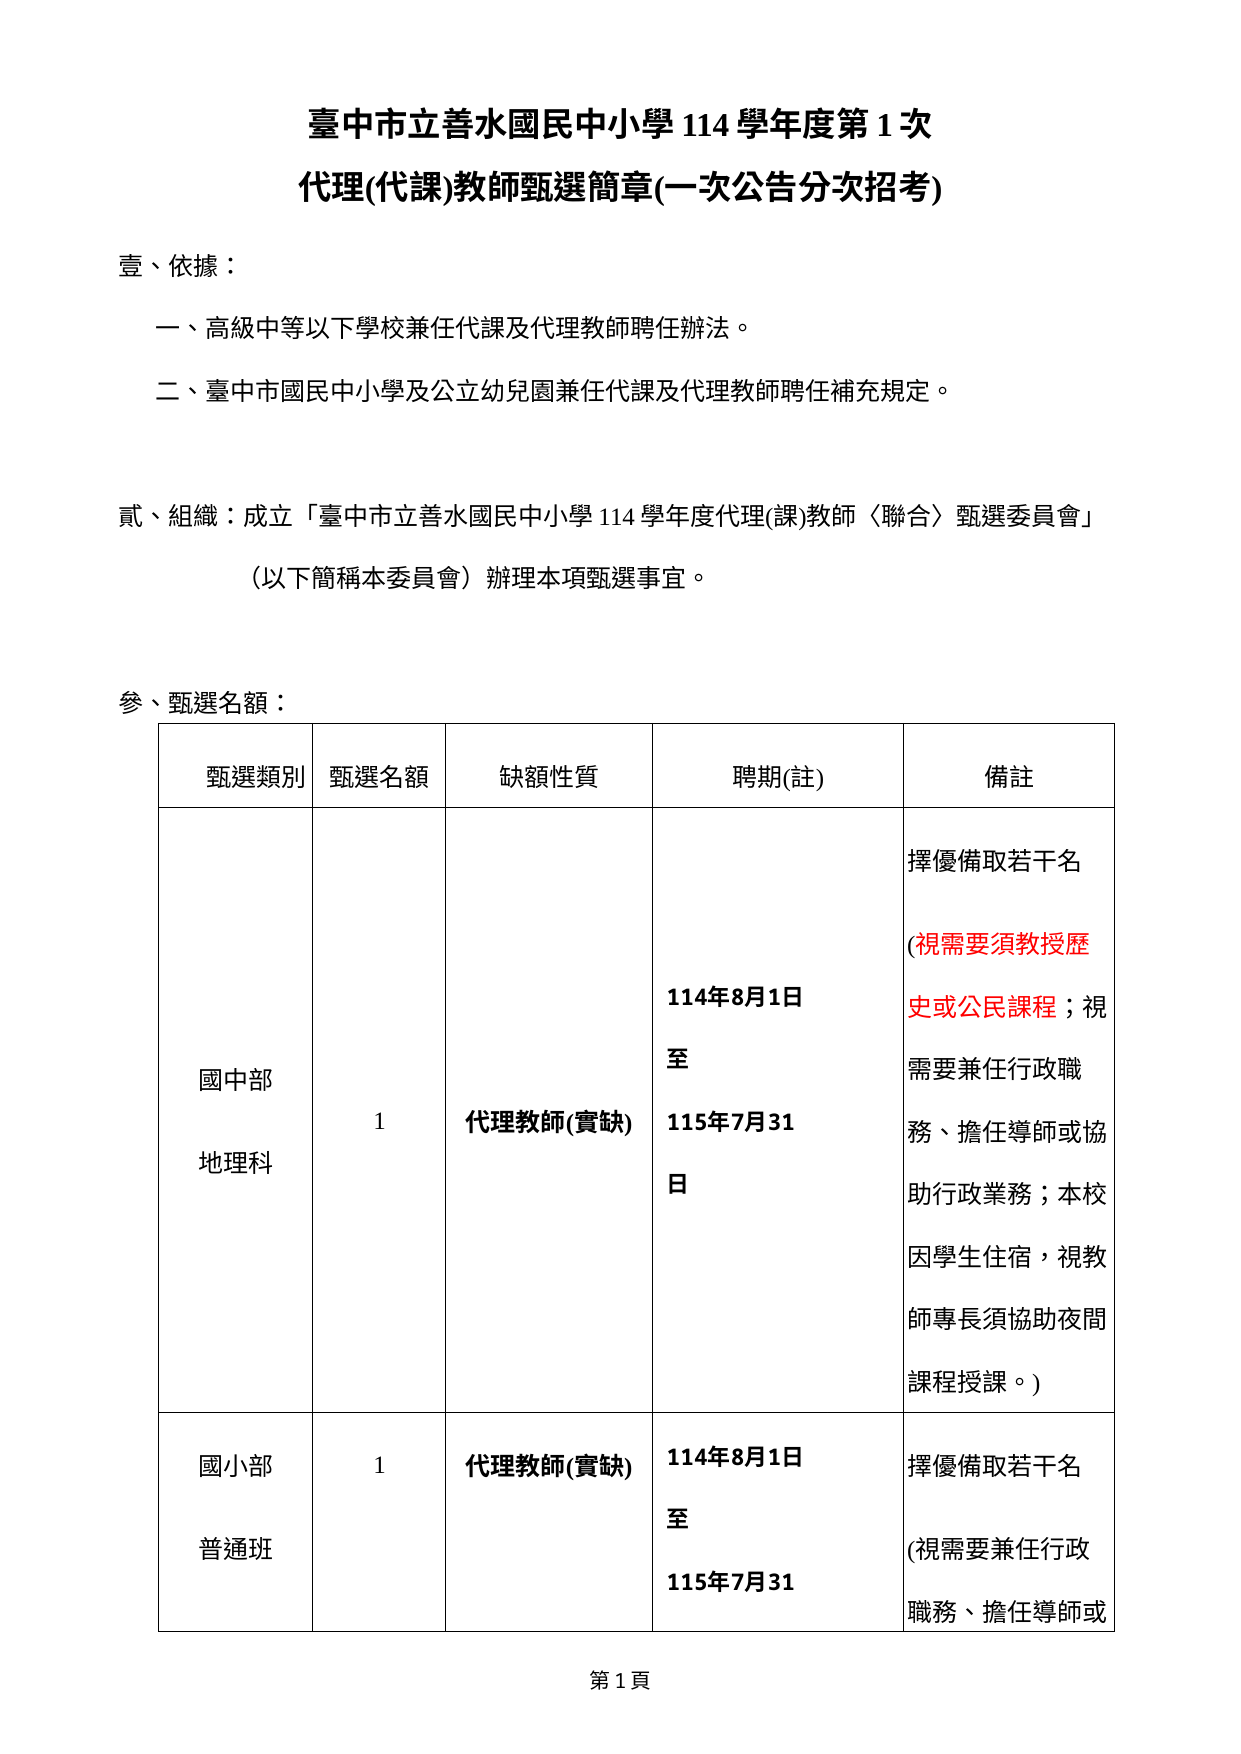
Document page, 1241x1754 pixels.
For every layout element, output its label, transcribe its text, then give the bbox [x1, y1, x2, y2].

table_header 聘期(註) [653, 724, 903, 807]
text 二、臺中市國民中小學及公立幼兒園兼任代課及代理教師聘任補充規定。 [143, 348, 1122, 410]
table_cell 擇優備取若干名 (視需要兼任行政職務、擔任導師或 [904, 1413, 1114, 1631]
table_header 114年8月1日至 115年7月31日 [656, 954, 827, 1204]
table_cell 1 [313, 1413, 445, 1631]
table_header 備註 [904, 724, 1114, 807]
text 貳、組織：成立「臺中市立善水國民中小學114學年度代理(課)教師〈聯合〉甄選委員會」（以下簡稱本委員會）辦理本項甄選事宜。 [118, 473, 1122, 598]
text 一、高級中等以下學校兼任代課及代理教師聘任辦法。 [143, 285, 1122, 348]
table_header 甄選類別 [159, 724, 312, 807]
text 參、甄選名額： [118, 660, 1122, 723]
table_header 缺額性質 [446, 724, 652, 807]
table_cell 代理教師(實缺) [446, 1413, 652, 1631]
table_cell 國中部 地理科 [159, 808, 312, 1412]
text 臺中市立善水國民中小學114學年度第1次 代理(代課)教師甄選簡章(一次公告分次招考) [118, 81, 1122, 206]
table_header 114年8月1日至 115年7月31 [656, 1414, 827, 1601]
text 壹、依據： [118, 223, 1122, 285]
table_cell [653, 1413, 903, 1631]
table_cell 1 [313, 808, 445, 1412]
table_cell [653, 808, 903, 1412]
table_header 甄選名額 [313, 724, 445, 807]
table_cell 國小部 普通班 [159, 1413, 312, 1631]
table_cell 代理教師(實缺) [446, 808, 652, 1412]
table_cell 擇優備取若干名 (視需要須教授歷史或公民課程；視需要兼任行政職務、擔任導師或協助行政業務；本校因學生住宿，視教師專長須協助夜間課程授課。) [904, 808, 1114, 1412]
